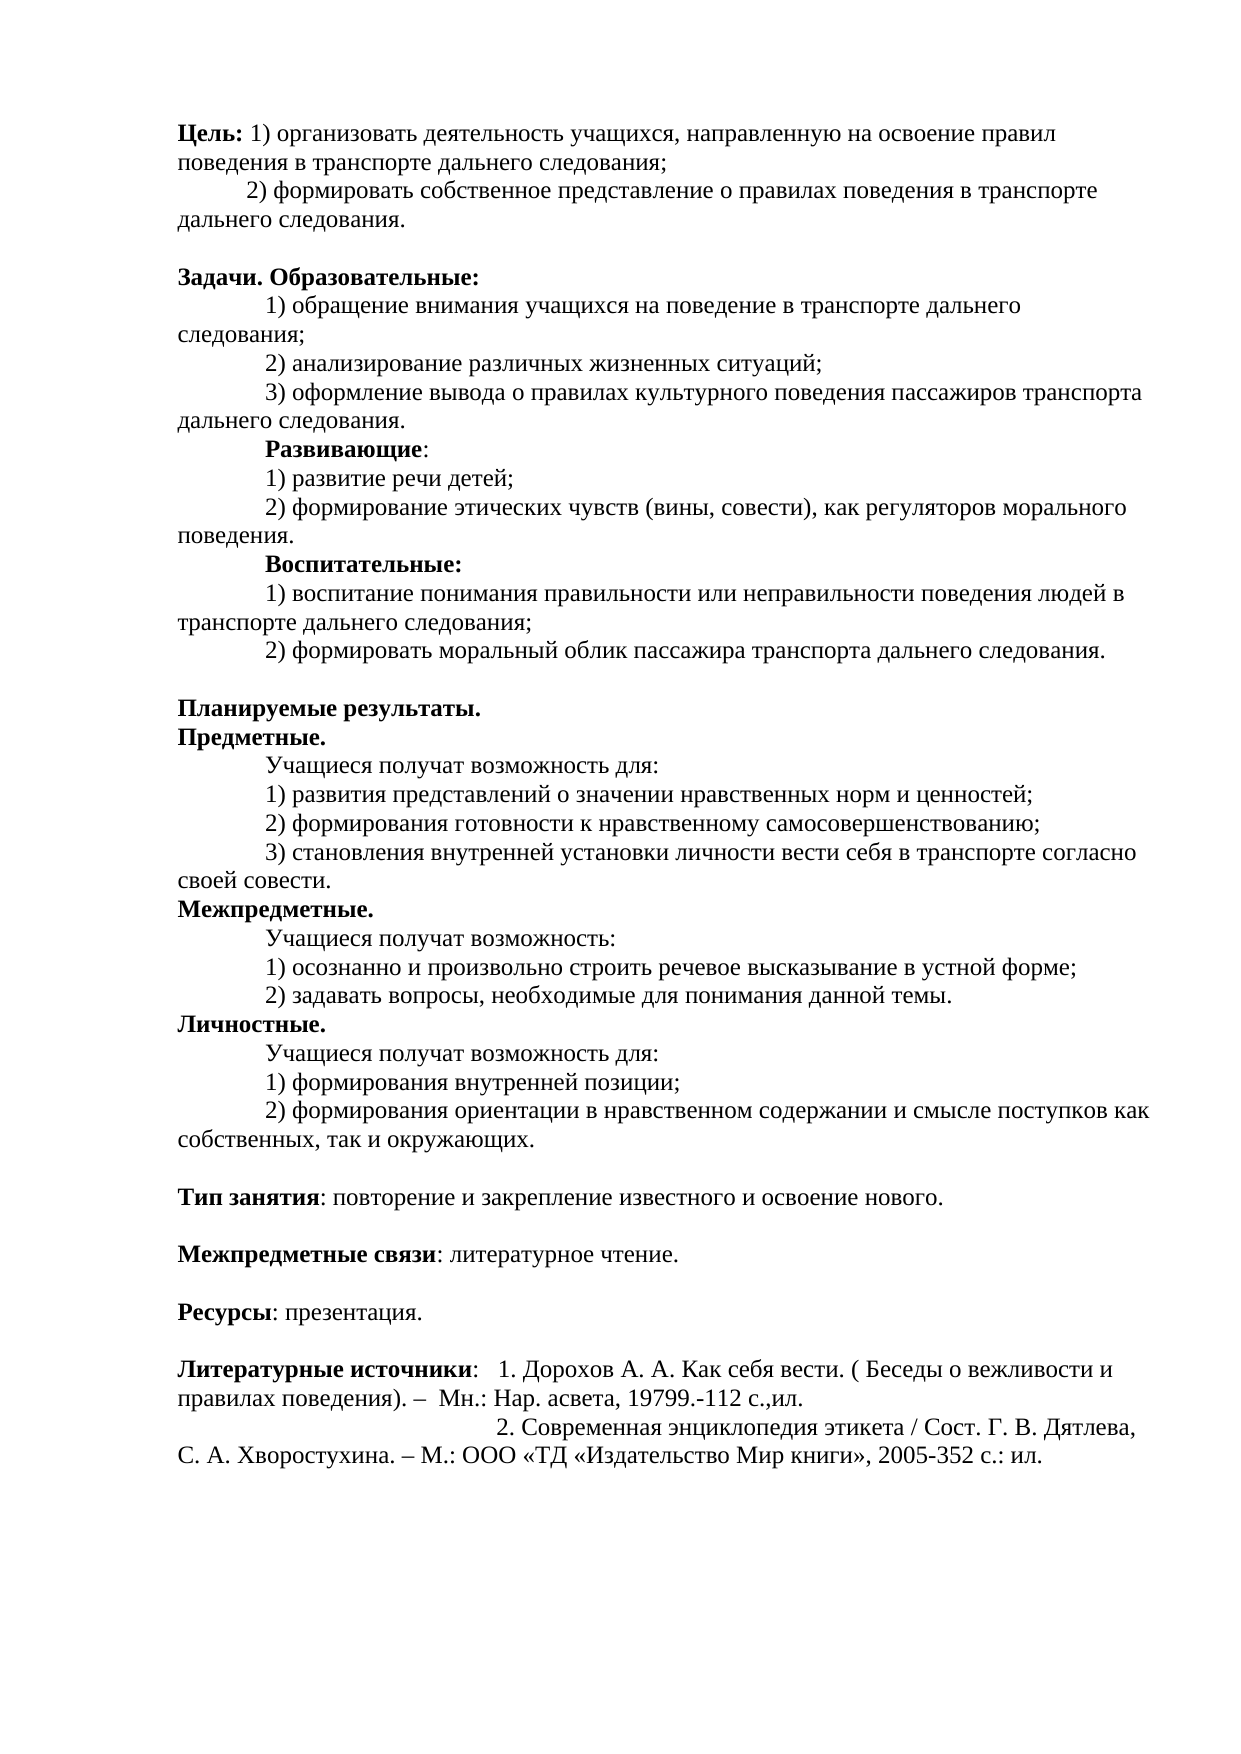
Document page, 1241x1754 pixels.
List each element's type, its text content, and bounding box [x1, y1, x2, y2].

text 2) задавать вопросы, необходимые для понимания данной темы. [177, 981, 1152, 1009]
text Личностные. [177, 1009, 1152, 1038]
text 2) анализирование различных жизненных ситуаций; [177, 348, 1152, 377]
text 1) обращение внимания учащихся на поведение в транспорте дальнего следования; [177, 291, 1152, 348]
text 3) становления внутренней установки личности вести себя в транспорте согласно своей совести. [177, 837, 1152, 894]
text 1) развития представлений о значении нравственных норм и ценностей; [177, 779, 1152, 808]
text 1) формирования внутренней позиции; [177, 1067, 1152, 1096]
text 1) осознанно и произвольно строить речевое высказывание в устной форме; [177, 952, 1152, 981]
text Литературные источники: 1. Дорохов А. А. Как себя вести. ( Беседы о вежливости и правилах поведения). – Мн.: Нар. асвета, 19799.-112 с.,ил. [177, 1354, 1152, 1412]
text 2) формировать собственное представление о правилах поведения в транспорте дальнего следования. [177, 176, 1152, 233]
text Планируемые результаты. [177, 693, 1152, 722]
text 2) формировать моральный облик пассажира транспорта дальнего следования. [177, 636, 1152, 664]
text 3) оформление вывода о правилах культурного поведения пассажиров транспорта дальнего следования. [177, 377, 1152, 434]
text 2. Современная энциклопедия этикета / Сост. Г. В. Дятлева, С. А. Хворостухина. – М.: ООО «ТД «Издательство Мир книги», 2005-352 с.: ил. [177, 1412, 1152, 1469]
text Учащиеся получат возможность для: [177, 1038, 1152, 1067]
text 2) формирование этических чувств (вины, совести), как регуляторов морального поведения. [177, 492, 1152, 549]
text Развивающие: [177, 434, 1152, 463]
text Задачи. Образовательные: [177, 262, 1152, 291]
text Цель: 1) организовать деятельность учащихся, направленную на освоение правил поведения в транспорте дальнего следования; [177, 118, 1152, 176]
text Учащиеся получат возможность: [177, 923, 1152, 952]
text 2) формирования готовности к нравственному самосовершенствованию; [177, 808, 1152, 837]
text Учащиеся получат возможность для: [177, 751, 1152, 779]
text Межпредметные связи: литературное чтение. [177, 1239, 1152, 1268]
text 2) формирования ориентации в нравственном содержании и смысле поступков как собственных, так и окружающих. [177, 1096, 1152, 1153]
text Тип занятия: повторение и закрепление известного и освоение нового. [177, 1182, 1152, 1211]
text 1) воспитание понимания правильности или неправильности поведения людей в транспорте дальнего следования; [177, 578, 1152, 636]
text Воспитательные: [177, 549, 1152, 578]
text Межпредметные. [177, 894, 1152, 923]
text Предметные. [177, 722, 1152, 751]
text 1) развитие речи детей; [177, 463, 1152, 492]
text Ресурсы: презентация. [177, 1297, 1152, 1326]
